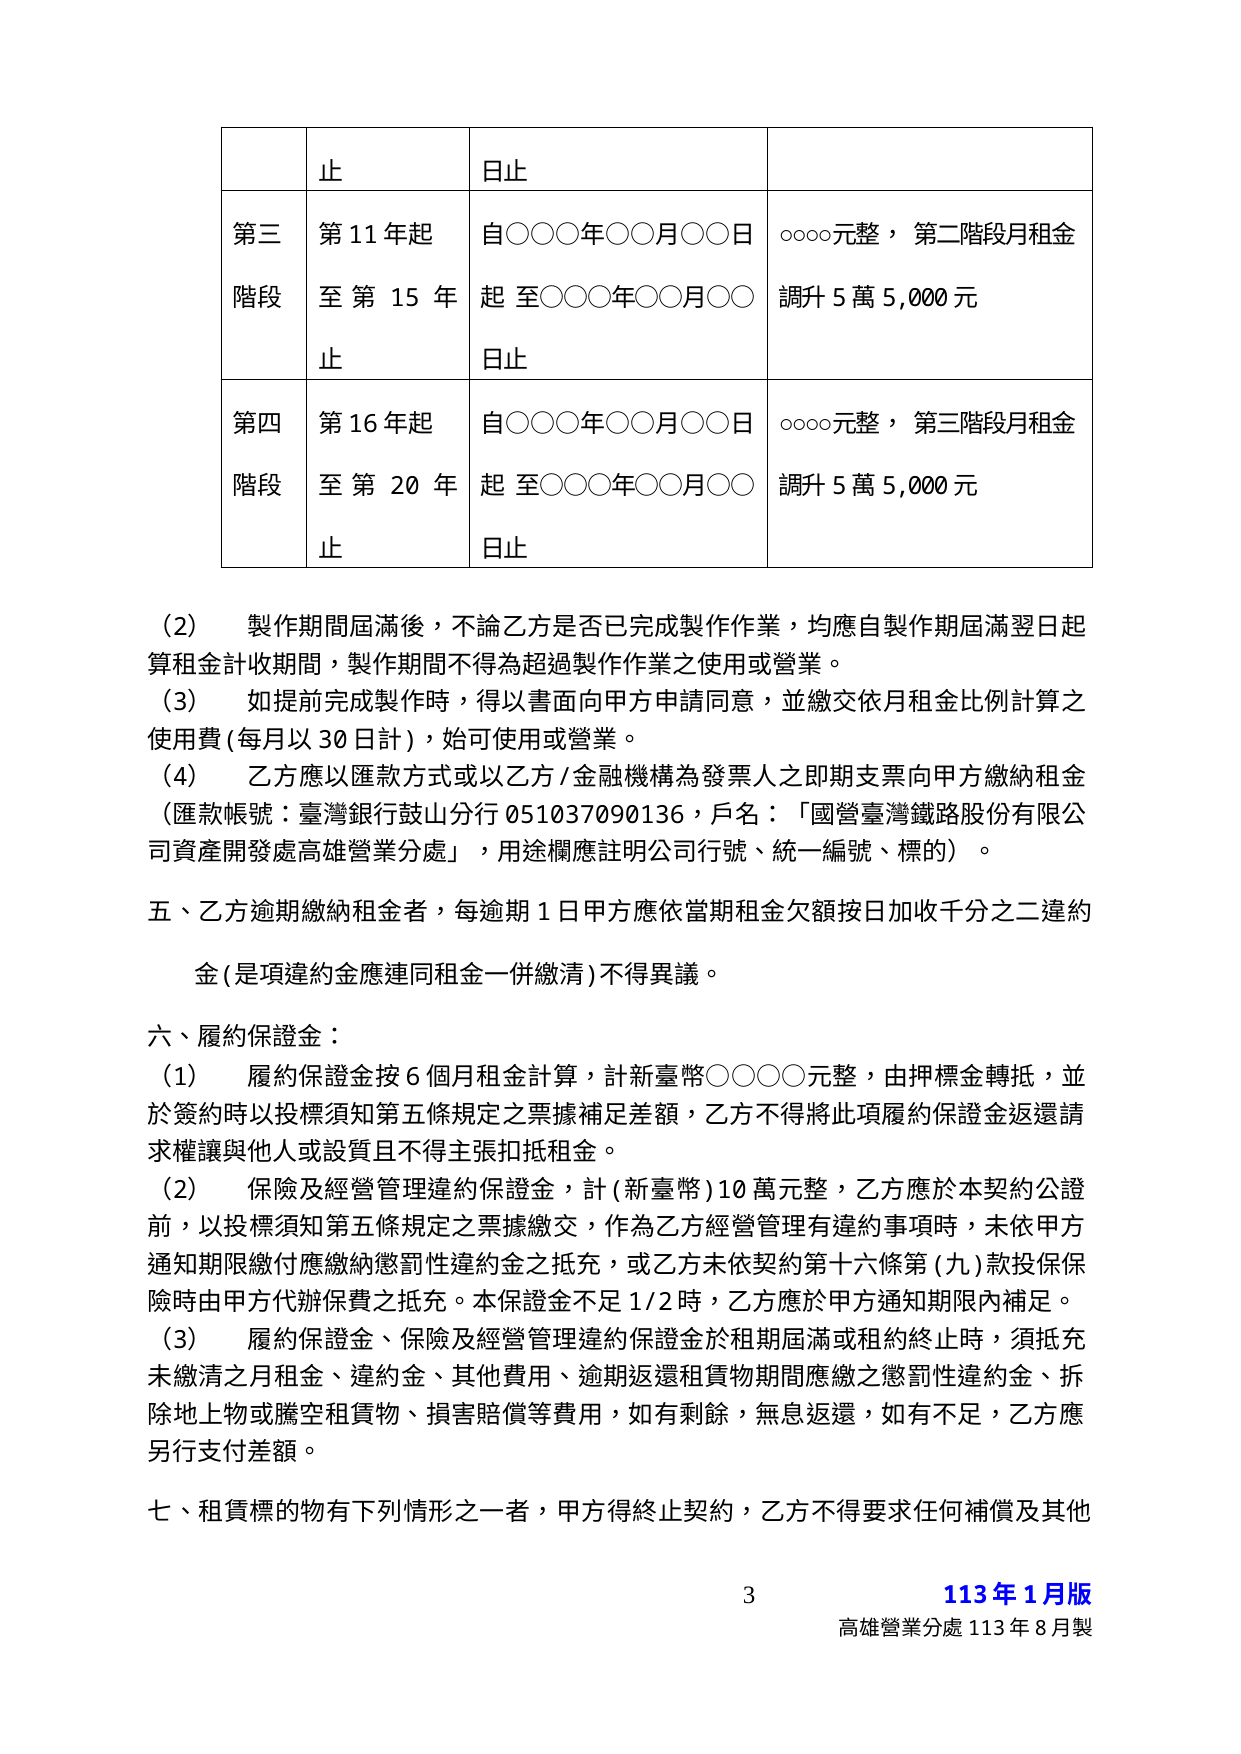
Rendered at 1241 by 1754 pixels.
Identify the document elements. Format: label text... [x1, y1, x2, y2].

list 如提前完成製作時，得以書面向甲方申請同意，並繳交依月租金比例計算之使用費(每月以30日計)，始可使用或營業。 [148, 681, 1087, 756]
table_cell 自○○○年○○月○○日起 至○○○年○○月○○日止 [470, 380, 767, 567]
table_cell 第11年起 至第15年止 [307, 191, 469, 379]
table_cell 第三階段 [222, 191, 306, 379]
table_cell [768, 128, 1092, 190]
list 履約保證金、保險及經營管理違約保證金於租期屆滿或租約終止時，須抵充未繳清之月租金、違約金、其他費用、逾期返還租賃物期間應繳之懲罰性違約金、拆除地上物或騰空租賃物、損害賠償等費用，如有剩餘，無息返還，如有不足，乙方應另行支付差額。 [148, 1318, 1087, 1468]
text 六、履約保證金： [148, 993, 1092, 1056]
table_cell 止 [307, 128, 469, 190]
table_cell [222, 128, 306, 190]
list 保險及經營管理違約保證金，計(新臺幣)10萬元整，乙方應於本契約公證前，以投標須知第五條規定之票據繳交，作為乙方經營管理有違約事項時，未依甲方通知期限繳付應繳納懲罰性違約金之抵充，或乙方未依契約第十六條第(九)款投保保險時由甲方代辦保費之抵充。本保證金不足1/2時，乙方應於甲方通知期限內補足。 [148, 1168, 1087, 1318]
table_cell 日止 [470, 128, 767, 190]
table_cell 第16年起 至第20年止 [307, 380, 469, 567]
table_cell ○○○○元整， 第三階段月租金 調升5萬5,000元 [768, 380, 1092, 567]
list 製作期間屆滿後，不論乙方是否已完成製作作業，均應自製作期屆滿翌日起算租金計收期間，製作期間不得為超過製作作業之使用或營業。 [148, 606, 1087, 681]
text 七、租賃標的物有下列情形之一者，甲方得終止契約，乙方不得要求任何補償及其他 [148, 1468, 1092, 1531]
table_cell 第四階段 [222, 380, 306, 567]
table_cell 自○○○年○○月○○日起 至○○○年○○月○○日止 [470, 191, 767, 379]
text 五、乙方逾期繳納租金者，每逾期1日甲方應依當期租金欠額按日加收千分之二違約金(是項違約金應連同租金一併繳清)不得異議。 [148, 868, 1092, 993]
list 乙方應以匯款方式或以乙方/金融機構為發票人之即期支票向甲方繳納租金（匯款帳號：臺灣銀行鼓山分行051037090136，戶名：「國營臺灣鐵路股份有限公司資產開發處高雄營業分處」，用途欄應註明公司行號、統一編號、標的）。 [148, 756, 1087, 868]
table_cell ○○○○元整， 第二階段月租金 調升5萬5,000元 [768, 191, 1092, 379]
list 履約保證金按6個月租金計算，計新臺幣○○○○元整，由押標金轉抵，並於簽約時以投標須知第五條規定之票據補足差額，乙方不得將此項履約保證金返還請求權讓與他人或設質且不得主張扣抵租金。 [148, 1056, 1087, 1168]
